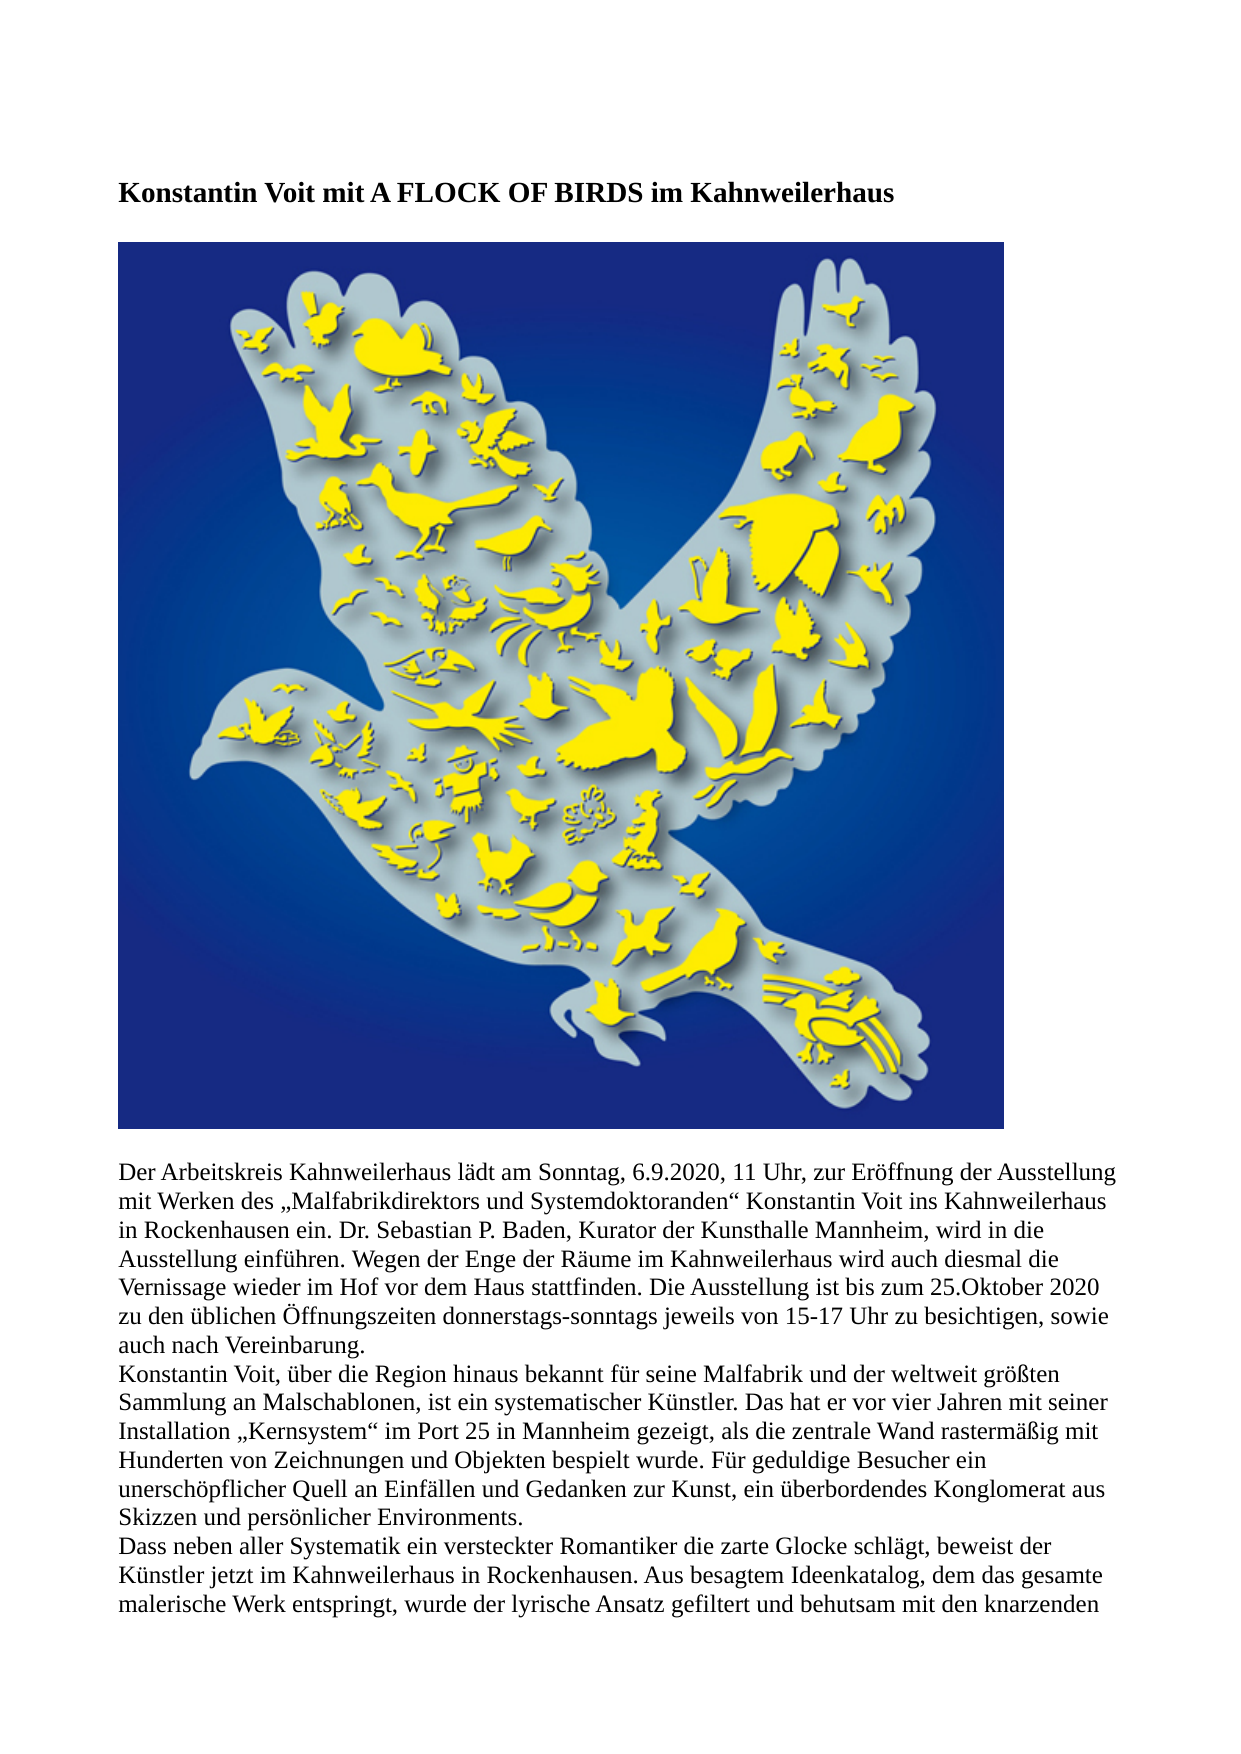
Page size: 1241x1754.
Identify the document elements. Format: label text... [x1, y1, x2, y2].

text Konstantin Voit, über die Region hinaus bekannt für seine Malfabrik und der weltweit größten Sammlung an Malschablonen, ist ein systematischer Künstler. Das hat er vor vier Jahren mit seiner Installation „Kernsystem“ im Port 25 in Mannheim gezeigt, als die zentrale Wand rastermäßig mit Hunderten von Zeichnungen und Objekten bespielt wurde. Für geduldige Besucher ein unerschöpflicher Quell an Einfällen und Gedanken zur Kunst, ein überbordendes Konglomerat aus Skizzen und persönlicher Environments. [118, 1359, 1122, 1531]
text Dass neben aller Systematik ein versteckter Romantiker die zarte Glocke schlägt, beweist der Künstler jetzt im Kahnweilerhaus in Rockenhausen. Aus besagtem Ideenkatalog, dem das gesamte malerische Werk entspringt, wurde der lyrische Ansatz gefiltert und behutsam mit den knarzenden [118, 1531, 1122, 1617]
text Konstantin Voit mit A FLOCK OF BIRDS im Kahnweilerhaus [118, 176, 1122, 209]
text Der Arbeitskreis Kahnweilerhaus lädt am Sonntag, 6.9.2020, 11 Uhr, zur Eröffnung der Ausstellung mit Werken des „Malfabrikdirektors und Systemdoktoranden“ Konstantin Voit ins Kahnweilerhaus in Rockenhausen ein. Dr. Sebastian P. Baden, Kurator der Kunsthalle Mannheim, wird in die Ausstellung einführen. Wegen der Enge der Räume im Kahnweilerhaus wird auch diesmal die Vernissage wieder im Hof vor dem Haus stattfinden. Die Ausstellung ist bis zum 25.Oktober 2020 zu den üblichen Öffnungszeiten donnerstags-sonntags jeweils von 15-17 Uhr zu besichtigen, sowie auch nach Vereinbarung. [118, 1157, 1122, 1359]
